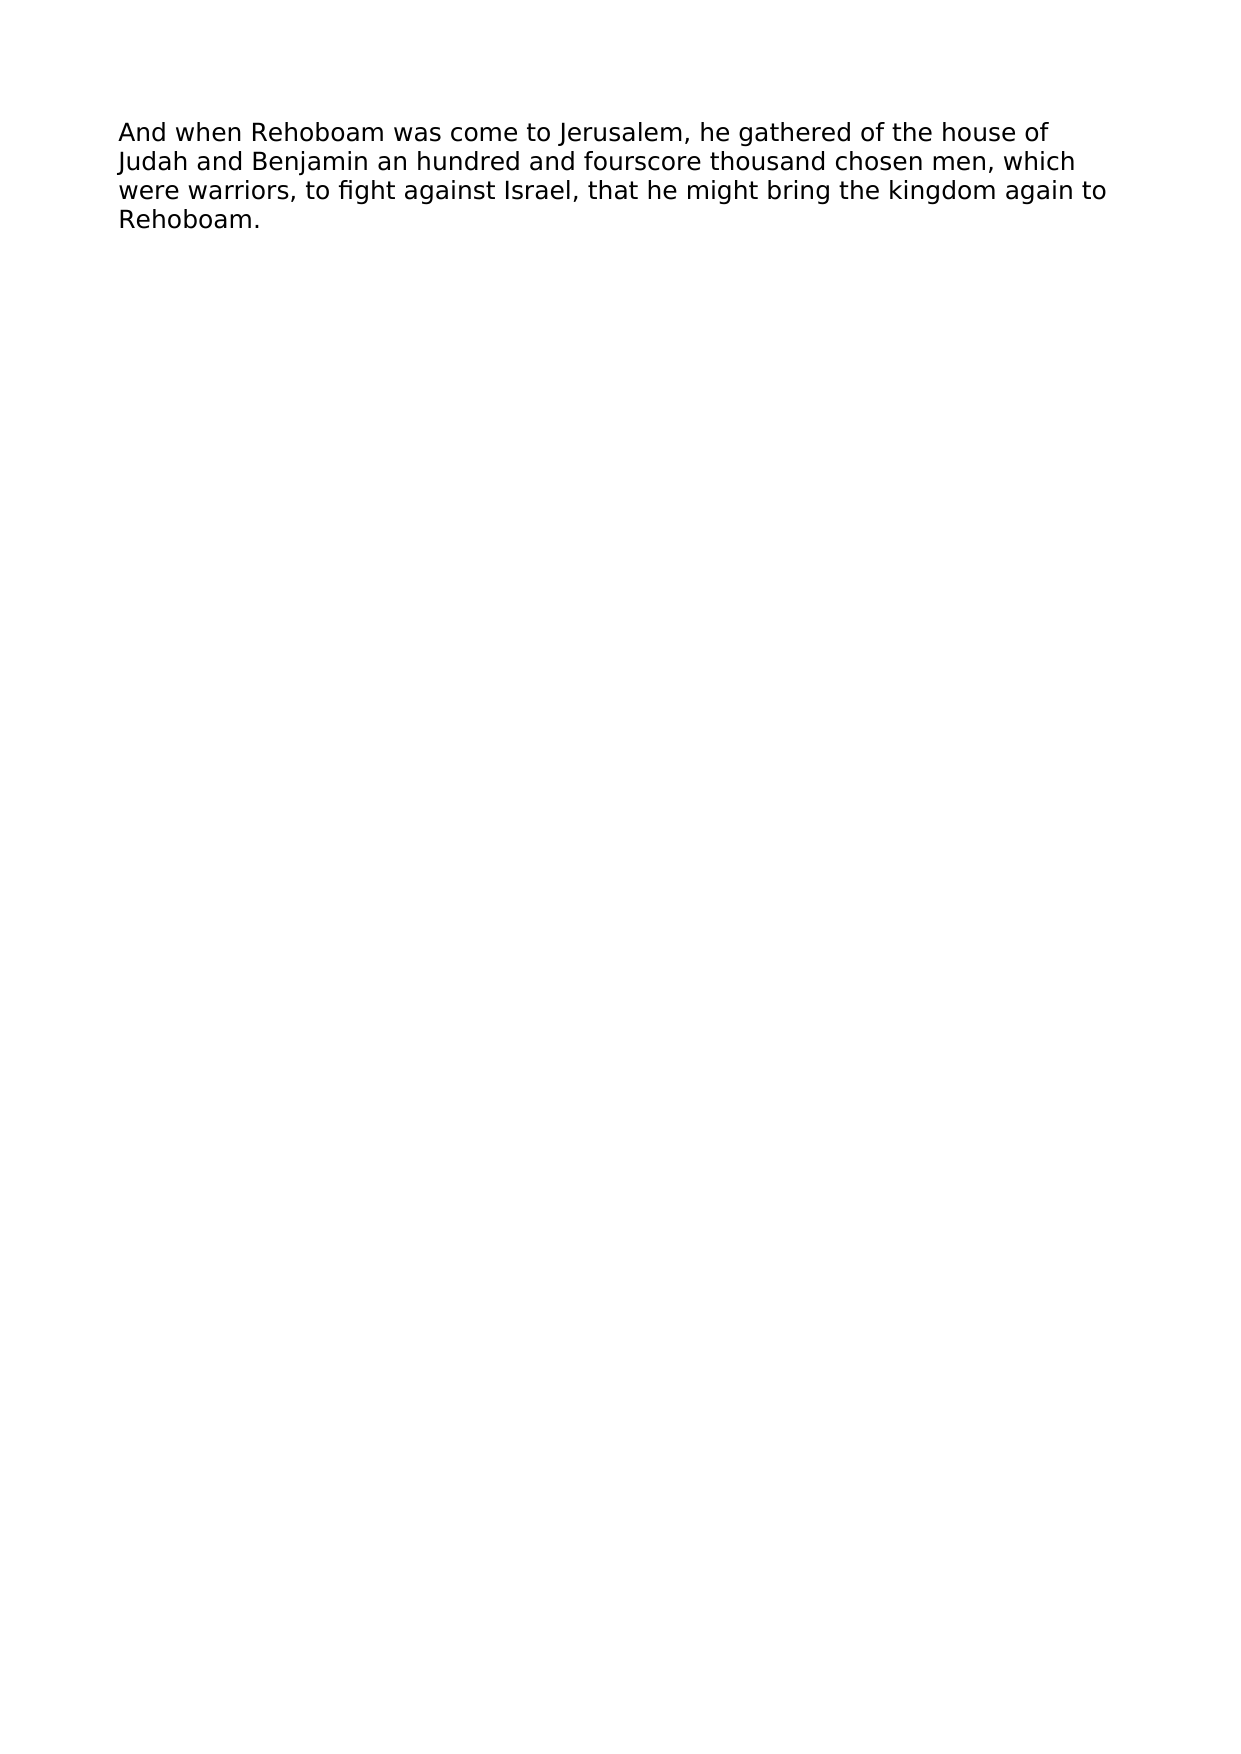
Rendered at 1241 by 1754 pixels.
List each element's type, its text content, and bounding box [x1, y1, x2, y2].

text And when Rehoboam was come to Jerusalem, he gathered of the house of Judah and Benjamin an hundred and fourscore thousand chosen men, which were warriors, to fight against Israel, that he might bring the kingdom again to Rehoboam. [118, 118, 1122, 235]
